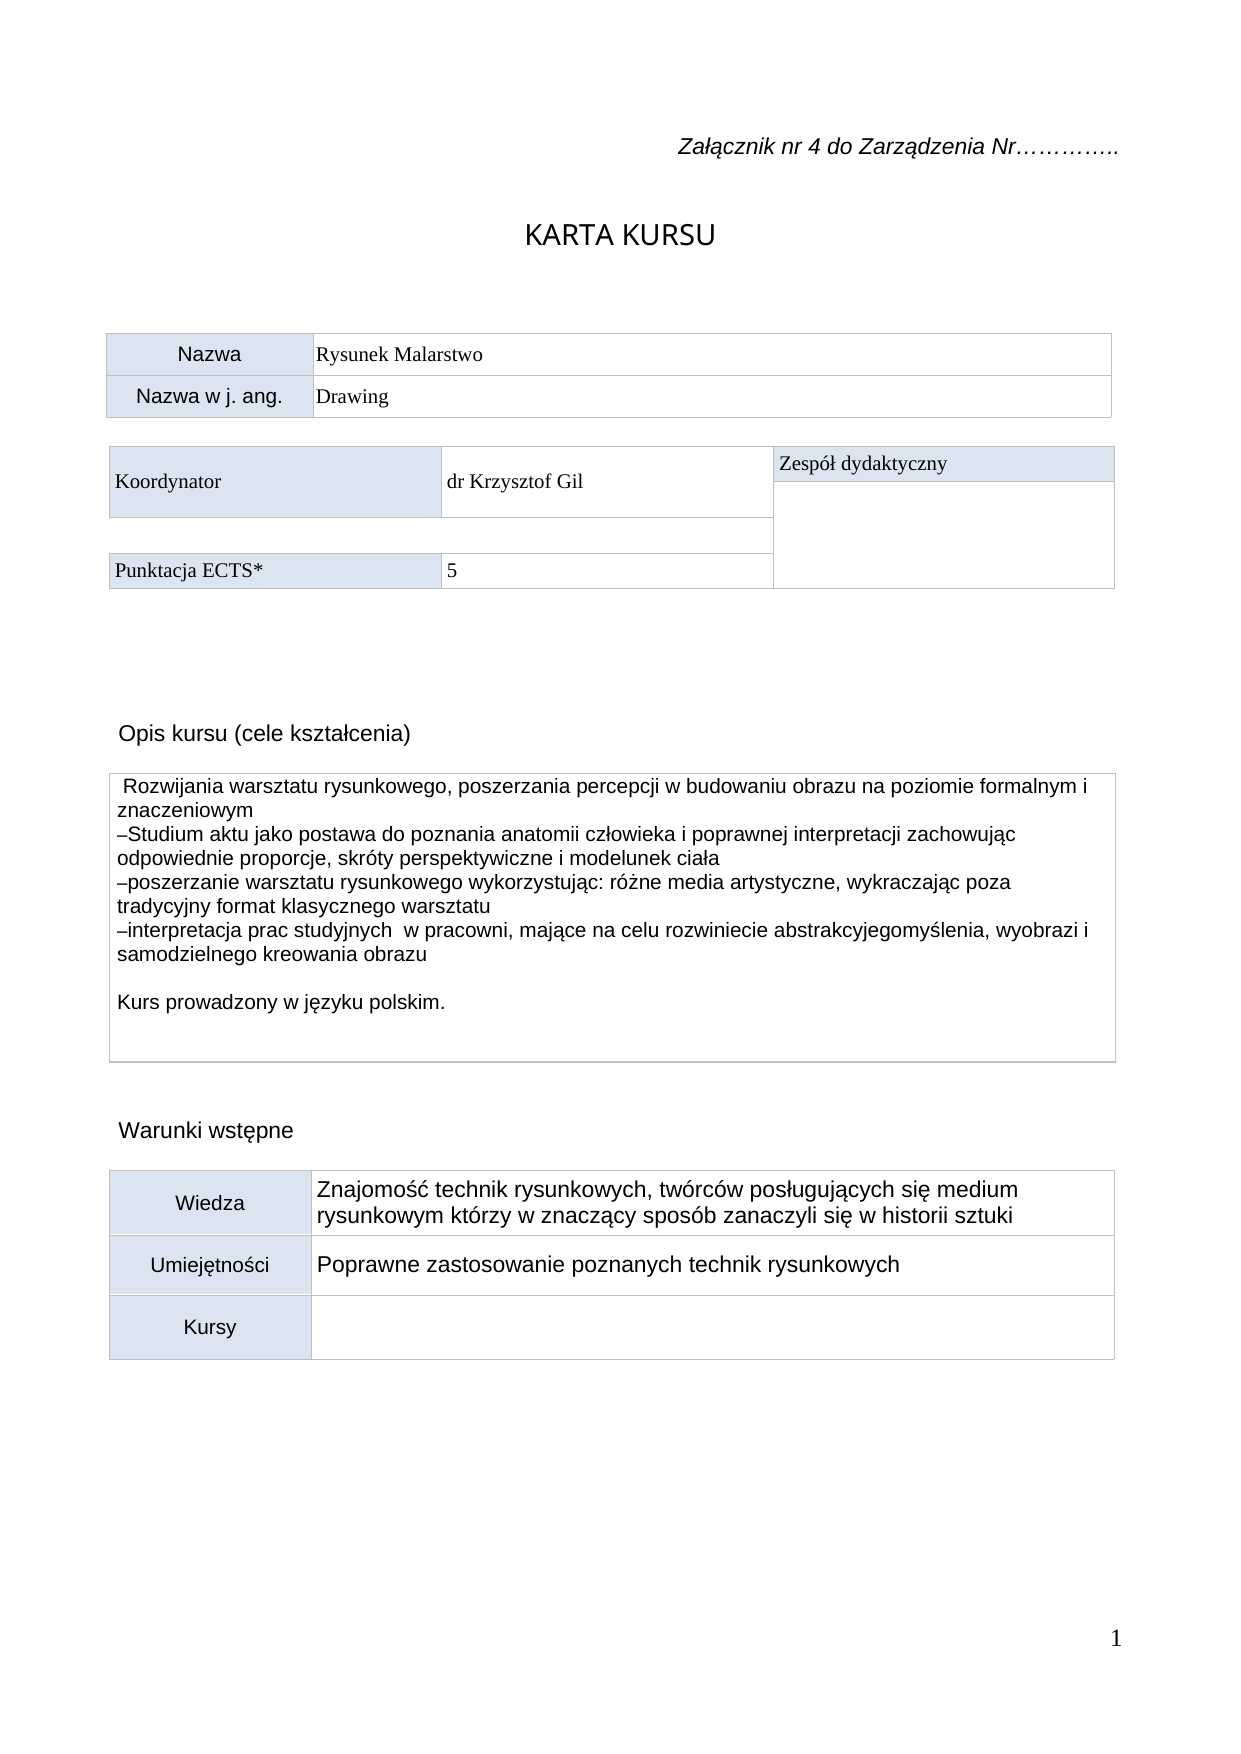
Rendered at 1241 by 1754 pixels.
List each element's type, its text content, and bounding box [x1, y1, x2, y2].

table_cell [312, 1296, 1114, 1359]
text Załącznik nr 4 do Zarządzenia Nr………….. [118, 133, 1122, 159]
table_header Nazwa [107, 334, 313, 375]
table_cell [441, 518, 773, 553]
table_header Wiedza [110, 1171, 311, 1234]
table_cell [109, 518, 441, 553]
table_cell Punktacja ECTS* [110, 554, 441, 588]
table_header Znajomość technik rysunkowych, twórców posługujących się medium rysunkowym którzy w znaczący sposób zanaczyli się w historii sztuki [312, 1171, 1114, 1234]
table_header Rysunek Malarstwo [314, 334, 1111, 375]
table_cell Kursy [110, 1296, 311, 1359]
text Opis kursu (cele kształcenia) [118, 720, 1122, 746]
table_cell 5 [442, 554, 773, 588]
text Warunki wstępne [118, 1117, 1122, 1144]
table_cell Umiejętności [110, 1236, 311, 1294]
subtitle KARTA KURSU [118, 214, 1122, 254]
table_header Koordynator [110, 447, 441, 517]
table_header Rozwijania warsztatu rysunkowego, poszerzania percepcji w budowaniu obrazu na poziomie formalnym i znaczeniowym Studium aktu jako postawa do poznania anatomii człowieka i poprawnej interpretacji zachowując odpowiednie proporcje, skróty perspektywiczne i modelunek ciała poszerzanie warsztatu rysunkowego wykorzystując: różne media artystyczne, wykraczając poza tradycyjny format klasycznego warsztatu interpretacja prac studyjnych w pracowni, mające na celu rozwiniecie abstrakcyjegomyślenia, wyobrazi i samodzielnego kreowania obrazu Kurs prowadzony w języku polskim. [110, 774, 1115, 1061]
table_cell Drawing [314, 376, 1111, 417]
table_cell Nazwa w j. ang. [107, 376, 313, 417]
table_cell Poprawne zastosowanie poznanych technik rysunkowych [312, 1236, 1114, 1294]
table_cell [774, 482, 1114, 588]
table_header Zespół dydaktyczny [774, 447, 1114, 481]
table_header dr Krzysztof Gil [442, 447, 773, 517]
